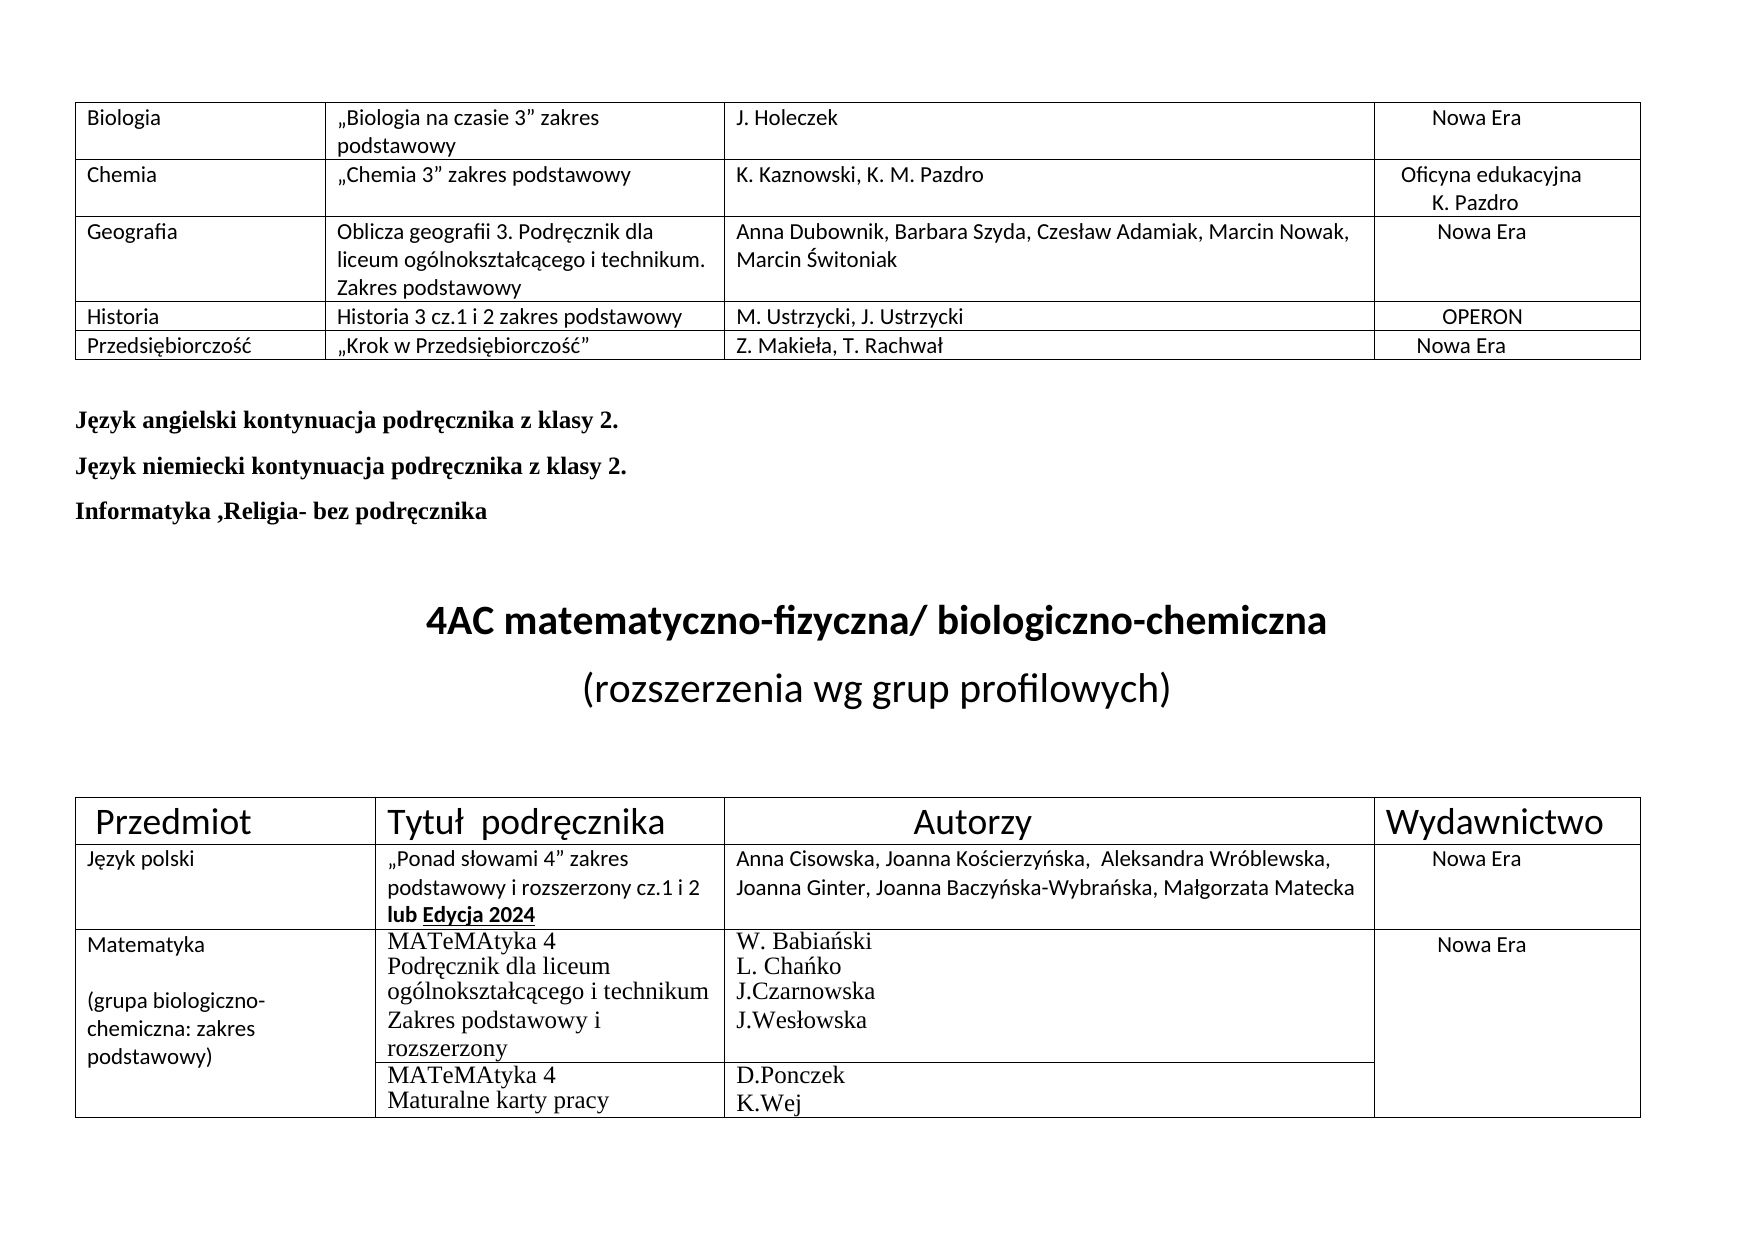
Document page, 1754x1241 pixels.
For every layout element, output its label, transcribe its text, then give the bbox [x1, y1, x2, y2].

table_cell K. Kaznowski, K. M. Pazdro [725, 160, 1374, 216]
table_cell Oblicza geografii 3. Podręcznik dla liceum ogólnokształcącego i technikum. Zakres podstawowy [326, 217, 724, 301]
table_cell M. Ustrzycki, J. Ustrzycki [725, 302, 1374, 330]
table_cell Nowa Era [1375, 217, 1640, 301]
table_header Autorzy [725, 798, 1374, 843]
table_cell Przedsiębiorczość [76, 331, 325, 359]
text Język niemiecki kontynuacja podręcznika z klasy 2. [75, 451, 1679, 480]
table_cell D.Ponczek K.Wej [725, 1063, 1374, 1117]
table_cell „Chemia 3” zakres podstawowy [326, 160, 724, 216]
table_cell „Krok w Przedsiębiorczość” [326, 331, 724, 359]
table_cell MATeMAtyka 4 Podręcznik dla liceum ogólnokształcącego i technikum Zakres podstawowy i rozszerzony [376, 930, 724, 1062]
table_cell J. Holeczek [725, 103, 1374, 159]
table_cell Anna Dubownik, Barbara Szyda, Czesław Adamiak, Marcin Nowak, Marcin Świtoniak [725, 217, 1374, 301]
table_cell Nowa Era [1375, 845, 1640, 929]
table_cell Historia 3 cz.1 i 2 zakres podstawowy [326, 302, 724, 330]
text (rozszerzenia wg grup profilowych) [75, 662, 1679, 712]
table_cell Anna Cisowska, Joanna Kościerzyńska, Aleksandra Wróblewska, Joanna Ginter, Joanna Baczyńska-Wybrańska, Małgorzata Matecka [725, 845, 1374, 929]
table_header Przedmiot [76, 798, 375, 843]
table_cell Biologia [76, 103, 325, 159]
table_cell Matematyka (grupa biologiczno-chemiczna: zakres podstawowy) [76, 930, 375, 1117]
text Informatyka ,Religia- bez podręcznika [75, 496, 1679, 525]
table_cell Oficyna edukacyjna K. Pazdro [1375, 160, 1640, 216]
table_cell Z. Makieła, T. Rachwał [725, 331, 1374, 359]
table_cell „Biologia na czasie 3” zakres podstawowy [326, 103, 724, 159]
table_cell Nowa Era [1375, 331, 1640, 359]
table_header Wydawnictwo [1375, 798, 1640, 843]
table_header Tytuł podręcznika [376, 798, 724, 843]
table_cell Nowa Era [1375, 103, 1640, 159]
table_cell MATeMAtyka 4 Maturalne karty pracy [376, 1063, 724, 1117]
text 4AC matematyczno-fizyczna/ biologiczno-chemiczna [75, 594, 1679, 645]
table_cell OPERON [1375, 302, 1640, 330]
table_cell Nowa Era [1375, 930, 1640, 1117]
text Język angielski kontynuacja podręcznika z klasy 2. [75, 406, 1679, 434]
table_cell Historia [76, 302, 325, 330]
table_cell Geografia [76, 217, 325, 301]
table_cell Chemia [76, 160, 325, 216]
table_cell W. Babiański L. Chańko J.Czarnowska J.Wesłowska [725, 930, 1374, 1062]
table_cell „Ponad słowami 4” zakres podstawowy i rozszerzony cz.1 i 2 lub Edycja 2024 [376, 845, 724, 929]
table_cell Język polski [76, 845, 375, 929]
